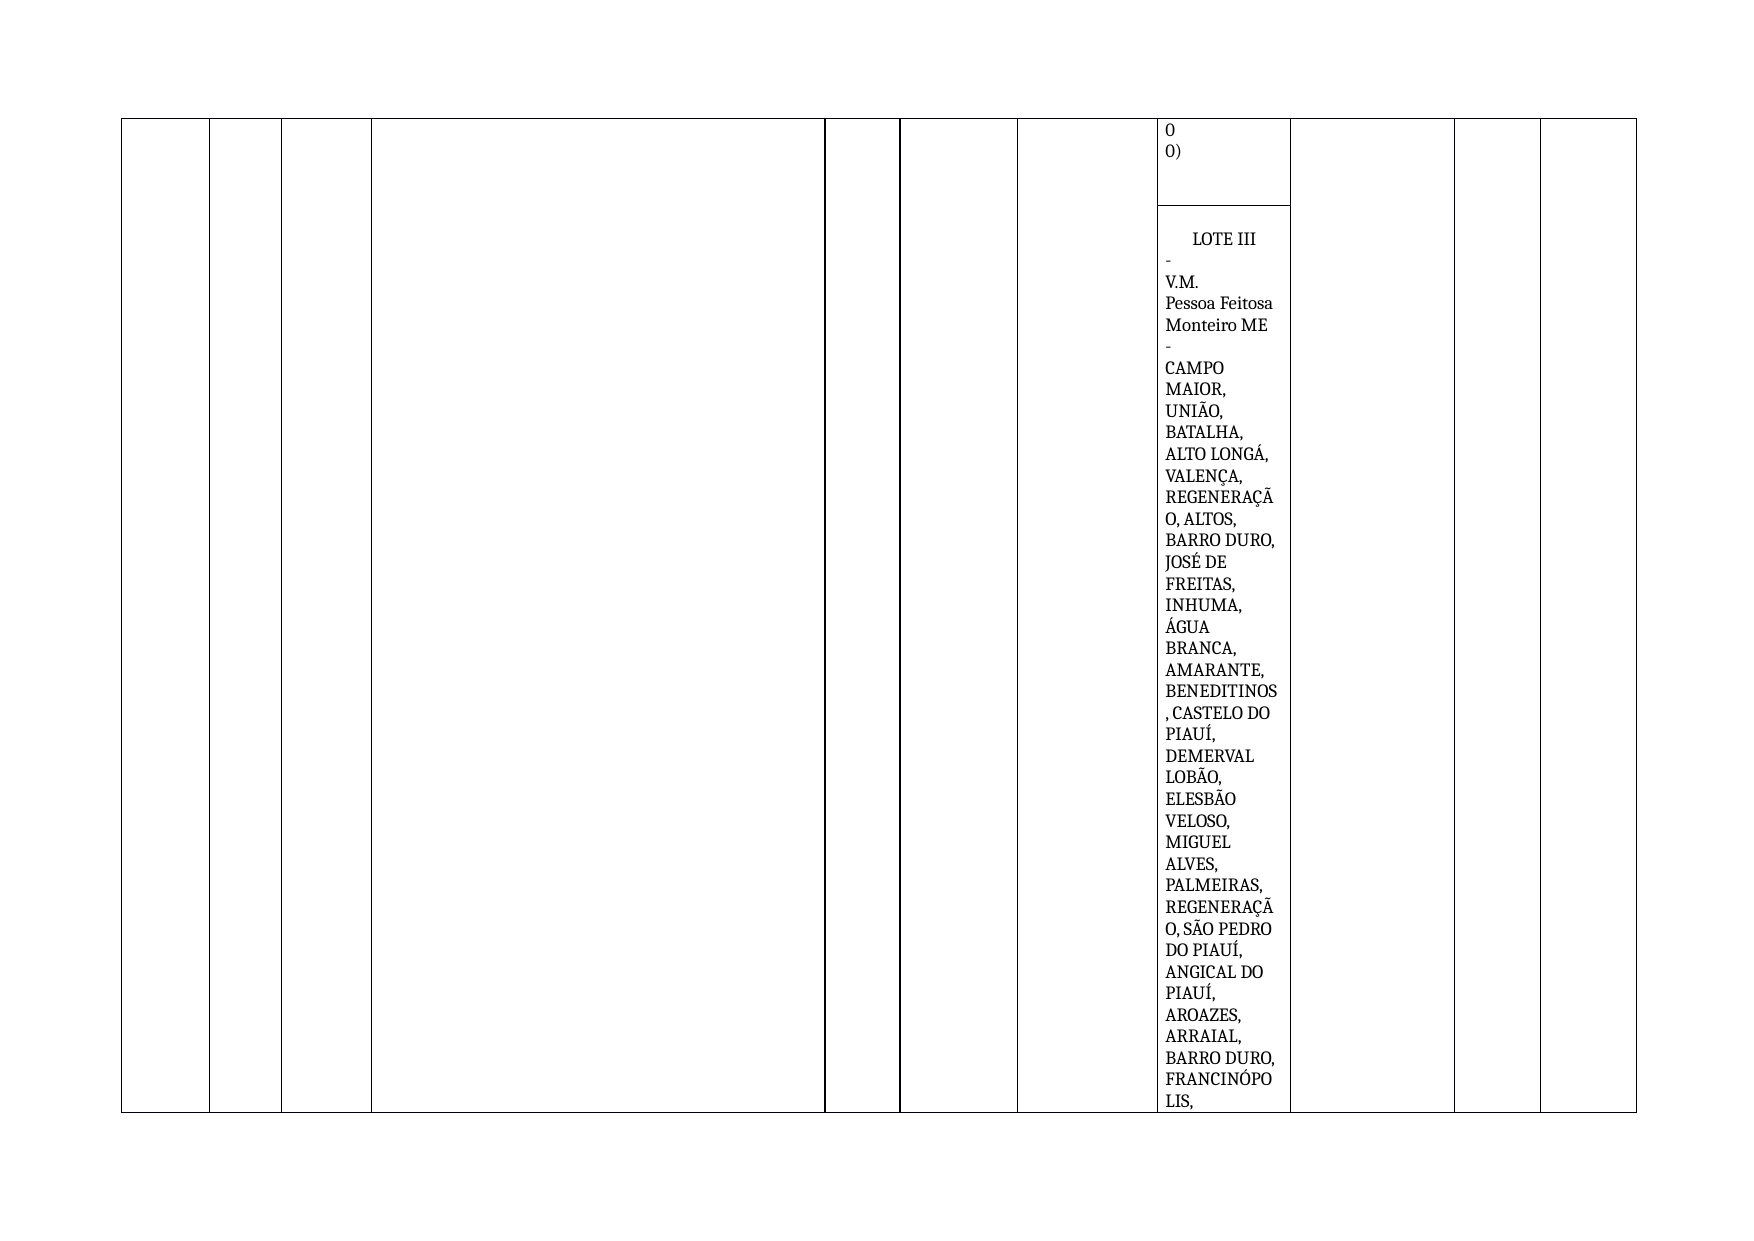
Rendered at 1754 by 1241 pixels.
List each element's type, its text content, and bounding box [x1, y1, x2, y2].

table_cell [282, 119, 371, 1112]
table_cell [210, 119, 281, 1112]
table_cell [826, 119, 899, 1112]
table_cell [901, 119, 1017, 1112]
table_cell [1541, 119, 1636, 1112]
table_cell LOTE III - V.M. Pessoa Feitosa Monteiro ME - CAMPO MAIOR, UNIÃO, BATALHA, ALTO LONGÁ, VALENÇA, REGENERAÇÃ O, ALTOS, BARRO DURO, JOSÉ DE FREITAS, INHUMA, ÁGUA BRANCA, AMARANTE, BENEDITINOS , CASTELO DO PIAUÍ, DEMERVAL LOBÃO, ELESBÃO VELOSO, MIGUEL ALVES, PALMEIRAS, REGENERAÇÃ O, SÃO PEDRO DO PIAUÍ, ANGICAL DO PIAUÍ, AROAZES, ARRAIAL, BARRO DURO, FRANCINÓPO LIS, [1158, 206, 1290, 1112]
table_cell 0 0) [1158, 119, 1290, 205]
table_cell [372, 119, 824, 1112]
table_cell [1455, 119, 1540, 1112]
table_cell [1018, 119, 1157, 1112]
table_cell [1291, 119, 1454, 1112]
table_cell [122, 119, 209, 1112]
